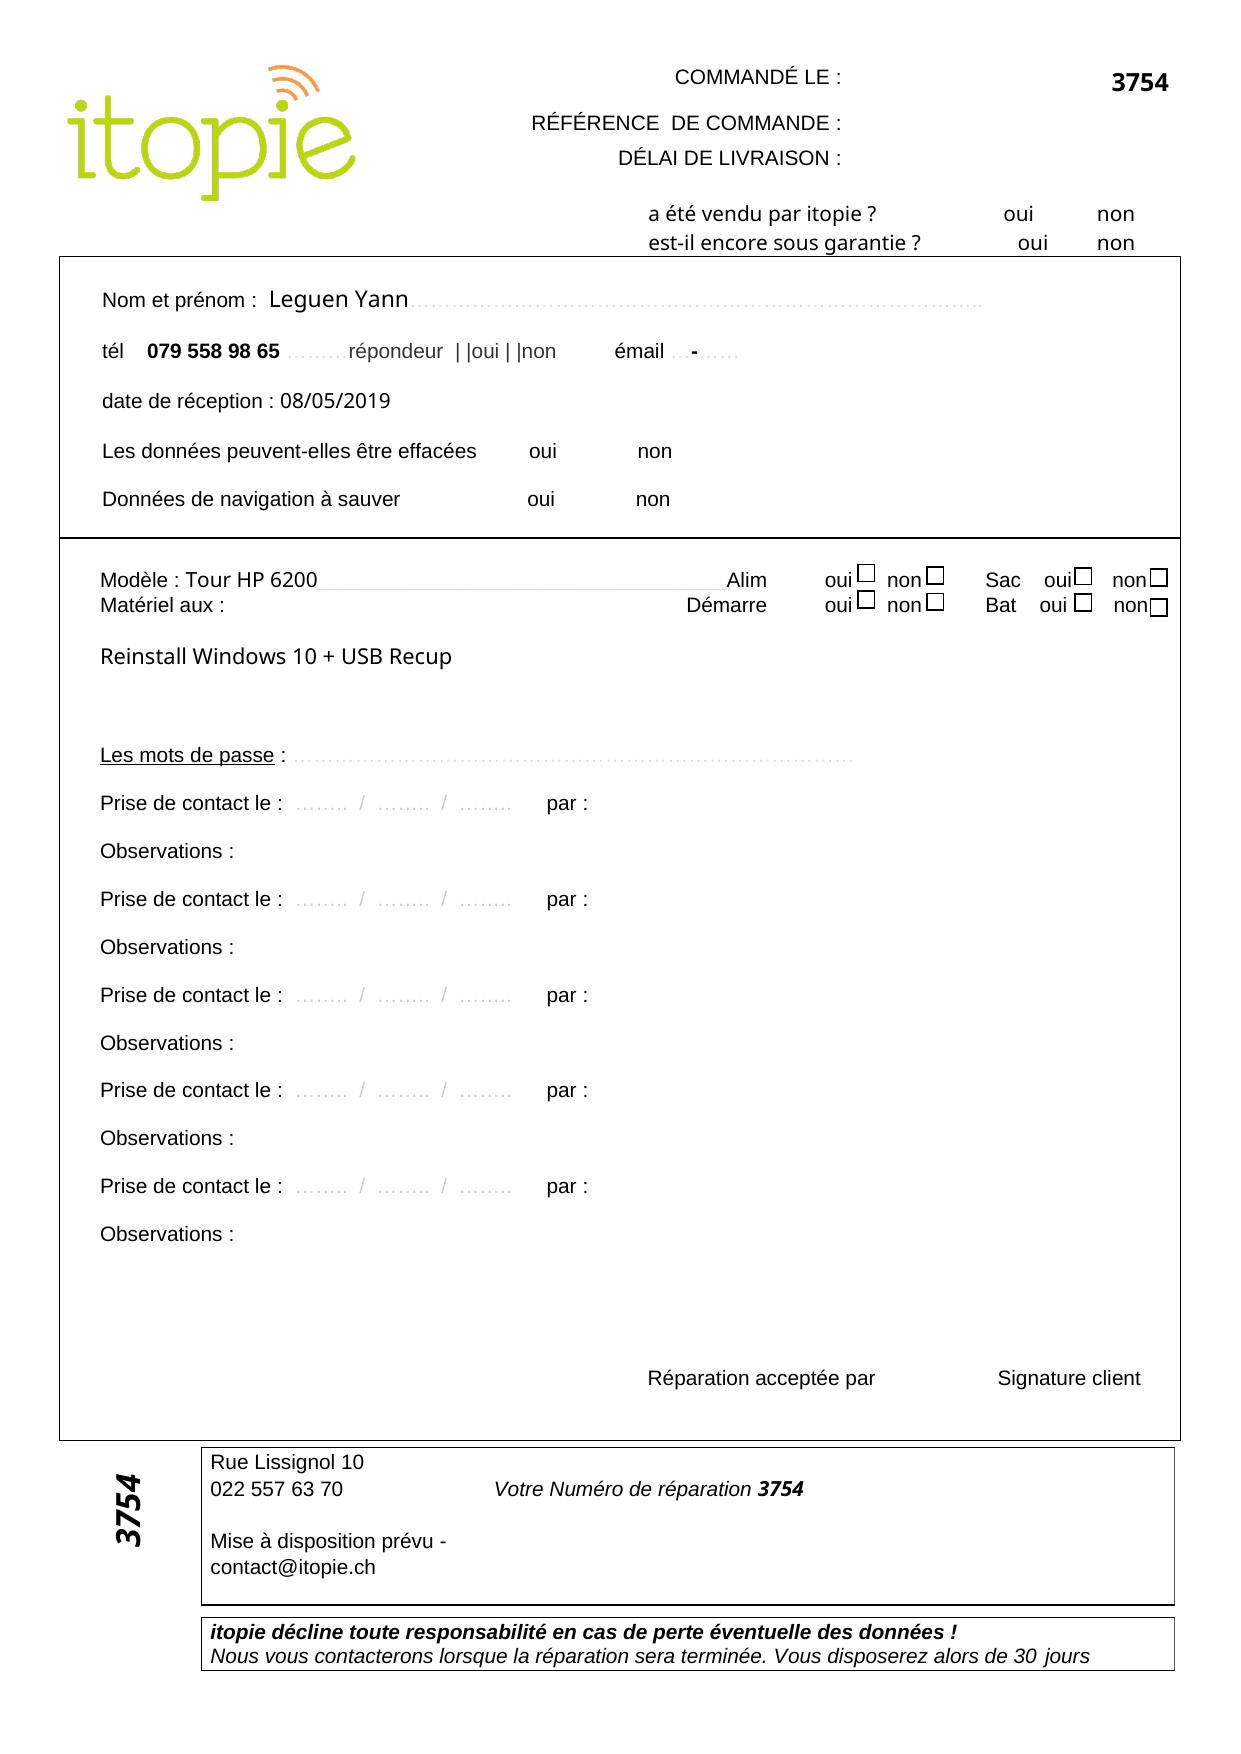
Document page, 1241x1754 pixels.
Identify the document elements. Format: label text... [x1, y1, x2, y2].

table_cell itopie décline toute responsabilité en cas de perte éventuelle des données ! Nous vous contacterons lorsque la réparation sera terminée. Vous disposerez alors de 30 jours [195, 1611, 1180, 1677]
text Observations : [60, 836, 1180, 863]
text date de réception : 08/05/2019 [60, 383, 1180, 415]
text tél 079 558 98 65 ………répondeur | |oui | |non émail …-…… [60, 335, 1180, 362]
text Reinstall Windows 10 + USB Recup [60, 638, 1180, 671]
text Modèle : Tour HP 6200 Alim oui non Sac oui non [60, 562, 856, 590]
text Données de navigation à sauver oui non [60, 484, 1180, 511]
text Modèle : Tour HP 6200 Alim oui non Sac oui non [948, 562, 1180, 590]
table_cell RÉFÉRENCE DE COMMANDE : [490, 105, 847, 140]
text a été vendu par itopie ? oui non [59, 199, 1181, 228]
text Prise de contact le : …….. / …….. / …….. par : [60, 1171, 1180, 1198]
text Prise de contact le : …….. / …….. / …….. par : [60, 883, 1180, 911]
table_header 3754 [847, 59, 1180, 104]
table_cell [847, 140, 1180, 175]
text Modèle : Tour HP 6200 Alim oui non Sac oui non [879, 562, 925, 590]
text Observations : [60, 1123, 1180, 1150]
text Nom et prénom : Leguen Yann……………………………………………………………………….. [60, 280, 1180, 314]
text Prise de contact le : …….. / …….. / …….. par : [60, 1075, 1180, 1102]
table_cell DÉLAI DE LIVRAISON : [490, 140, 847, 175]
table_cell [847, 105, 1180, 140]
text Les données peuvent-elles être effacées oui non [60, 436, 1180, 463]
text Matériel aux : Démarre oui non Bat oui non [60, 590, 1180, 617]
text Prise de contact le : …….. / …….. / …….. par : [60, 788, 1180, 815]
text Prise de contact le : …….. / …….. / …….. par : [60, 979, 1180, 1006]
text Observations : [60, 931, 1180, 958]
text est-il encore sous garantie ? oui non [59, 228, 1181, 256]
table_header COMMANDÉ LE : [490, 59, 847, 104]
table_header 3754 [59, 1441, 195, 1677]
picture [67, 65, 356, 201]
table_header Rue Lissignol 10 022 557 63 70 Votre Numéro de réparation 3754 Mise à disposition prévu - contact@itopie.ch [195, 1441, 1180, 1611]
text Observations : [60, 1219, 1180, 1246]
text Observations : [60, 1027, 1180, 1054]
text Les mots de passe : ……………………………………………………………………… [60, 740, 1180, 767]
text Réparation acceptée par Signature client [60, 1363, 1180, 1390]
